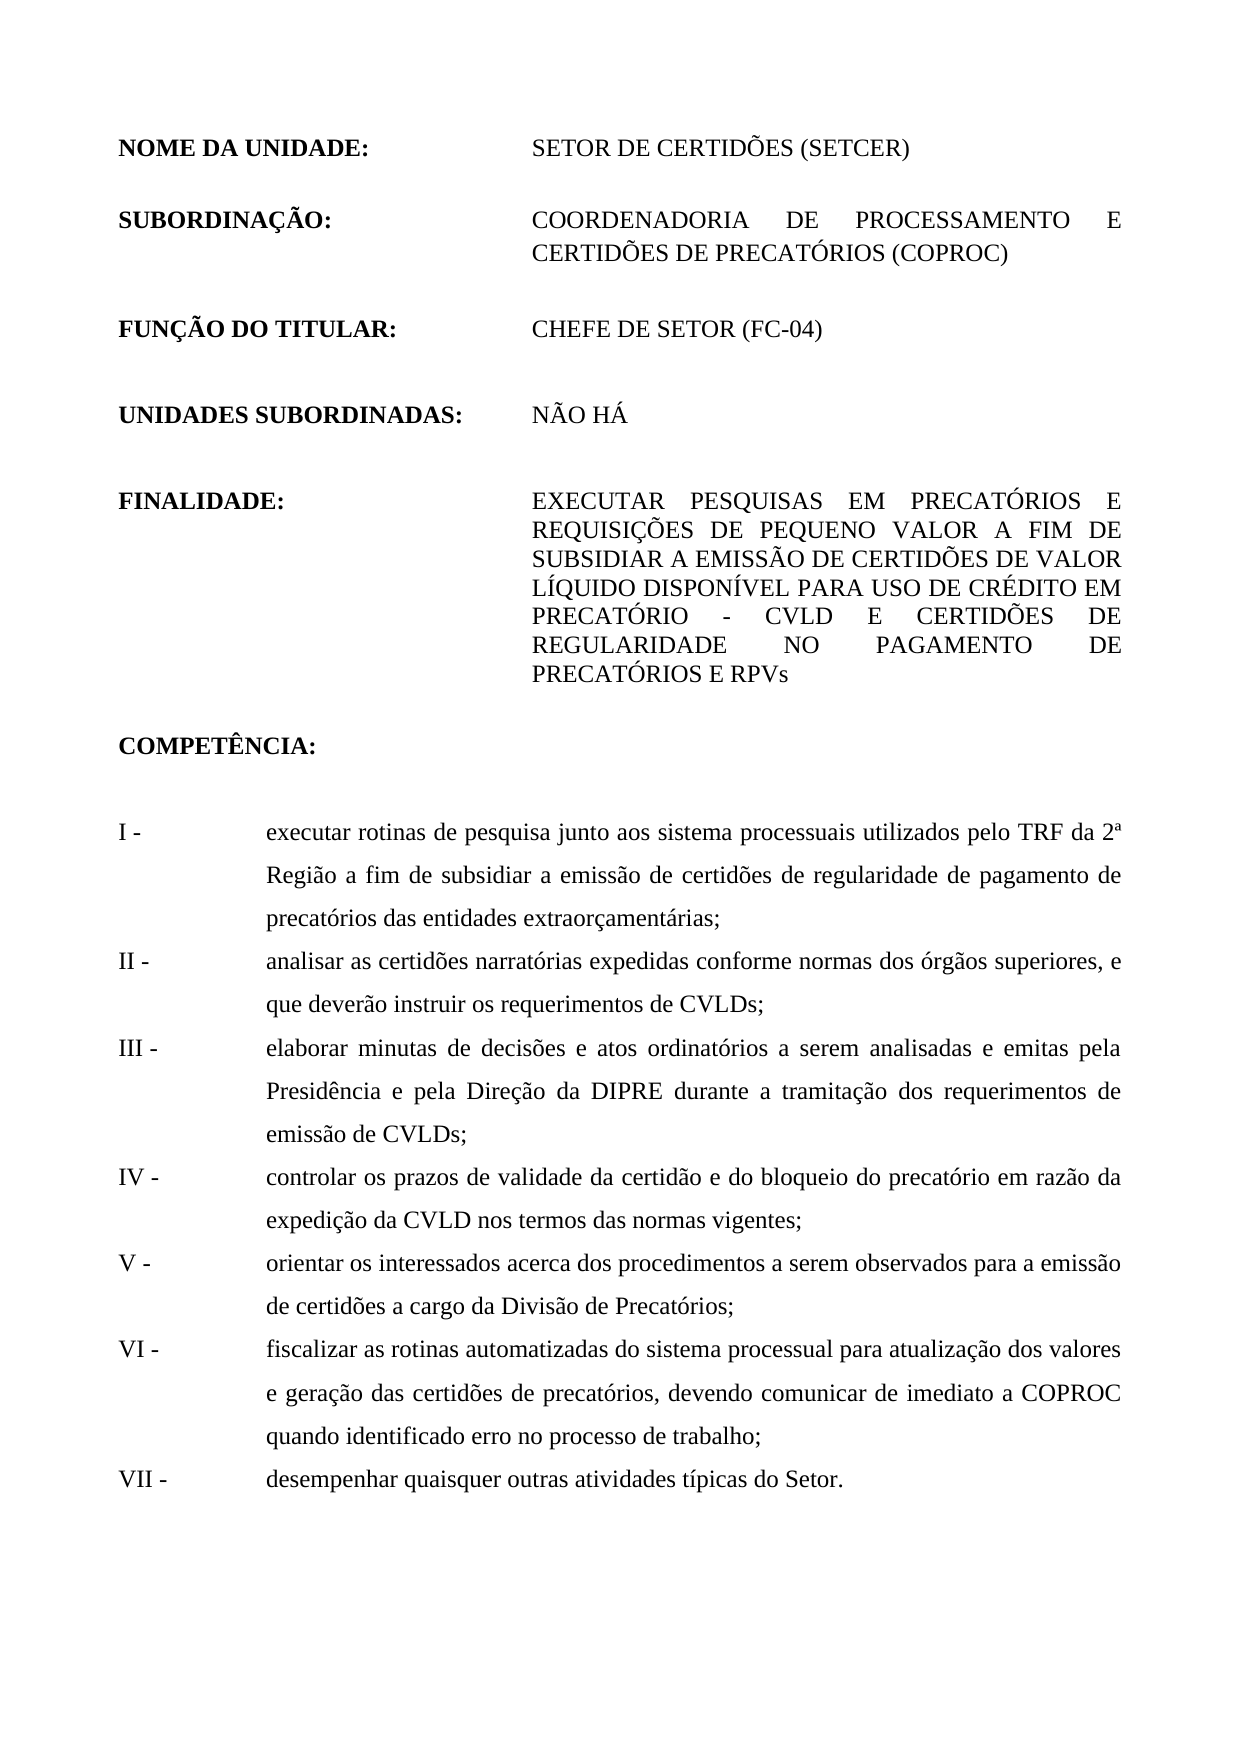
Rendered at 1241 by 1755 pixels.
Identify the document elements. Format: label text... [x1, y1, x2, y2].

text UNIDADES SUBORDINADAS: NÃO HÁ [118, 400, 1122, 429]
list analisar as certidões narratórias expedidas conforme normas dos órgãos superiores, e que deverão instruir os requerimentos de CVLDs; [118, 946, 1122, 1018]
text NOME DA UNIDADE: SETOR DE CERTIDÕES (SETCER) [118, 133, 1122, 162]
list orientar os interessados acerca dos procedimentos a serem observados para a emissão de certidões a cargo da Divisão de Precatórios; [118, 1248, 1122, 1320]
text FINALIDADE: EXECUTAR PESQUISAS EM PRECATÓRIOS E REQUISIÇÕES DE PEQUENO VALOR A FIM DE SUBSIDIAR A EMISSÃO DE CERTIDÕES DE VALOR LÍQUIDO DISPONÍVEL PARA USO DE CRÉDITO EM PRECATÓRIO - CVLD E CERTIDÕES DE REGULARIDADE NO PAGAMENTO DE PRECATÓRIOS E RPVs [118, 486, 1122, 688]
text FUNÇÃO DO TITULAR: CHEFE DE SETOR (FC-04) [118, 314, 1122, 343]
text COMPETÊNCIA: [118, 731, 1122, 759]
list executar rotinas de pesquisa junto aos sistema processuais utilizados pelo TRF da 2ª Região a fim de subsidiar a emissão de certidões de regularidade de pagamento de precatórios das entidades extraorçamentárias; [118, 817, 1122, 932]
list fiscalizar as rotinas automatizadas do sistema processual para atualização dos valores e geração das certidões de precatórios, devendo comunicar de imediato a COPROC quando identificado erro no processo de trabalho; [118, 1334, 1122, 1449]
list elaborar minutas de decisões e atos ordinatórios a serem analisadas e emitas pela Presidência e pela Direção da DIPRE durante a tramitação dos requerimentos de emissão de CVLDs; [118, 1033, 1122, 1148]
list desempenhar quaisquer outras atividades típicas do Setor. [118, 1464, 1122, 1493]
list controlar os prazos de validade da certidão e do bloqueio do precatório em razão da expedição da CVLD nos termos das normas vigentes; [118, 1162, 1122, 1234]
text SUBORDINAÇÃO: COORDENADORIA DE PROCESSAMENTO E CERTIDÕES DE PRECATÓRIOS (COPROC) [118, 205, 1122, 267]
